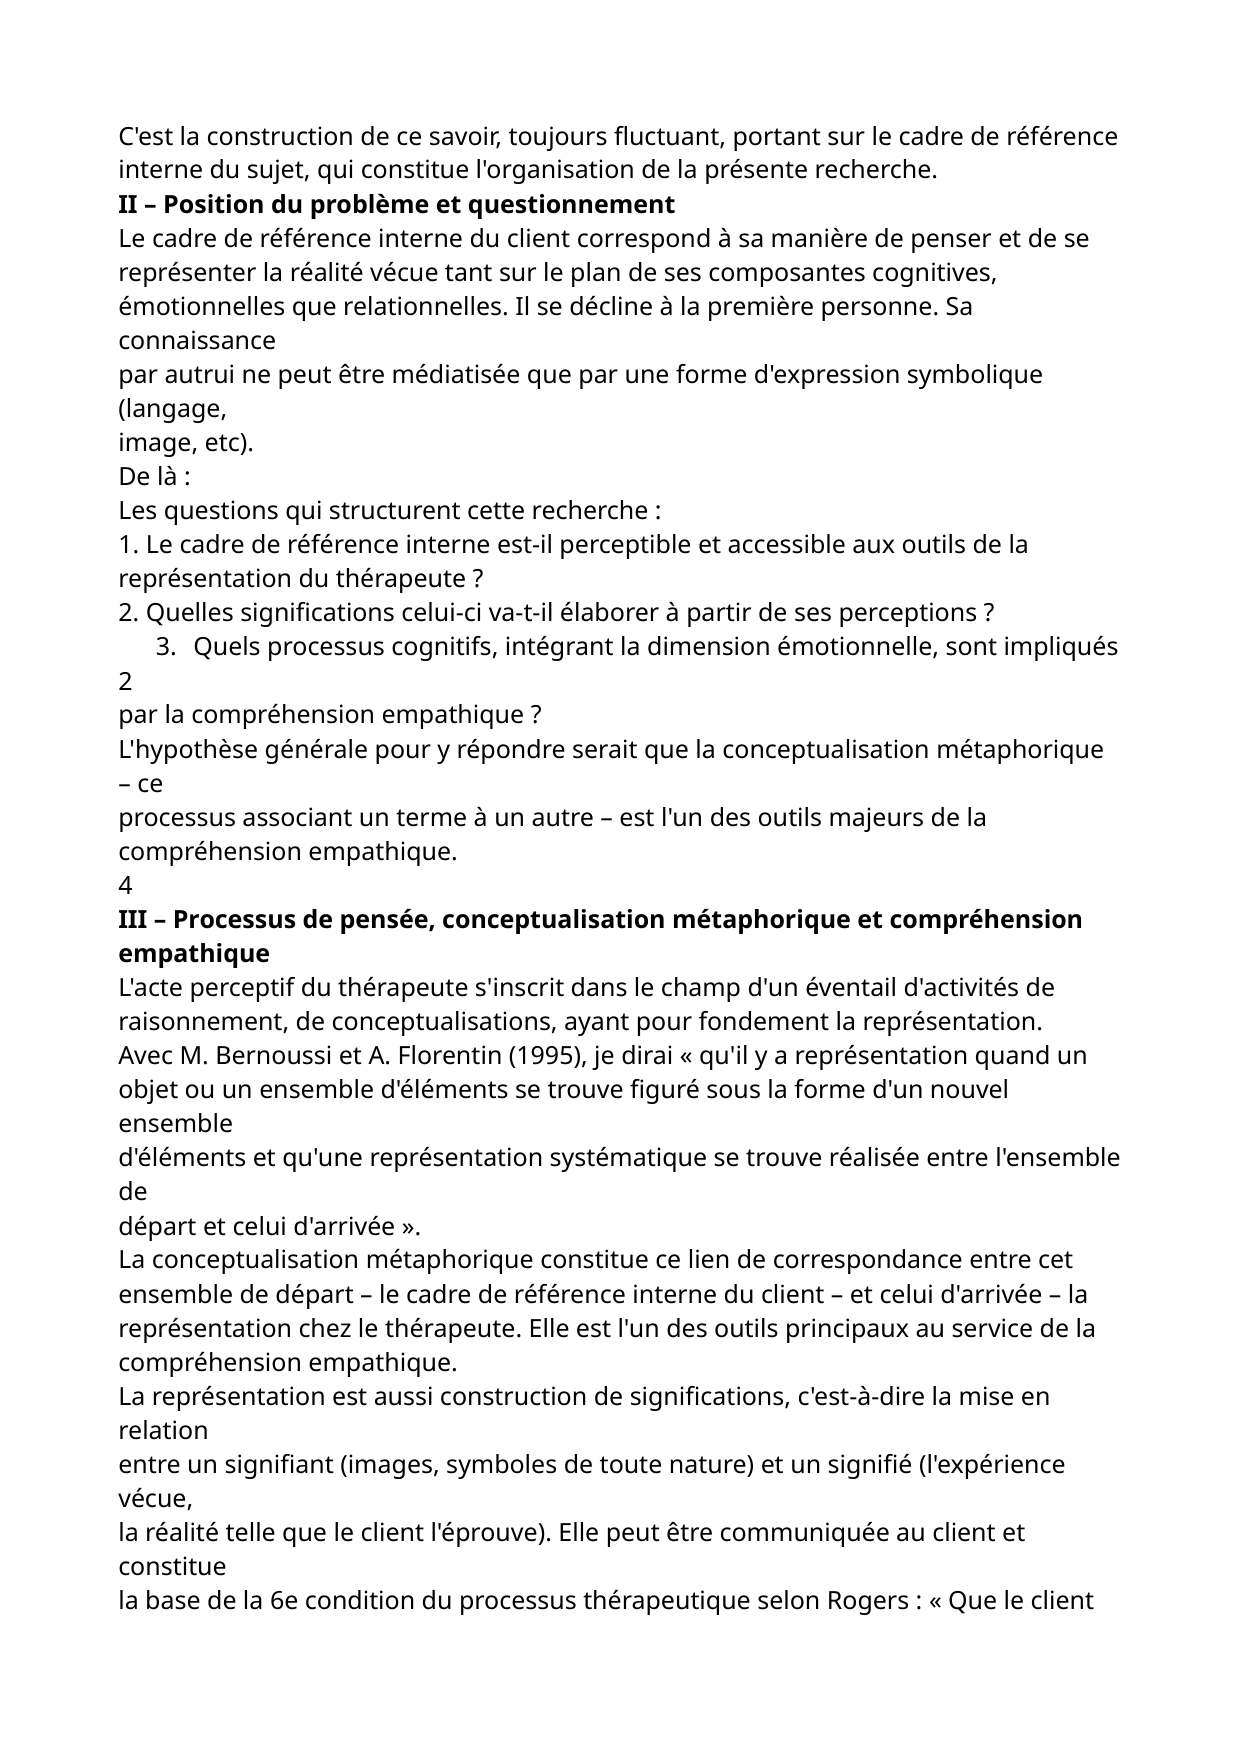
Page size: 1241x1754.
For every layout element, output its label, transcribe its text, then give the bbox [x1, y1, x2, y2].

text d'éléments et qu'une représentation systématique se trouve réalisée entre l'ensemble de [118, 1140, 1122, 1208]
text image, etc). [118, 425, 1122, 459]
text la base de la 6e condition du processus thérapeutique selon Rogers : « Que le client [118, 1583, 1122, 1617]
text processus associant un terme à un autre – est l'un des outils majeurs de la [118, 799, 1122, 833]
text entre un signifiant (images, symboles de toute nature) et un signifié (l'expérience vécue, [118, 1447, 1122, 1515]
text émotionnelles que relationnelles. Il se décline à la première personne. Sa connaissance [118, 288, 1122, 357]
text 2. Quelles significations celui-ci va-t-il élaborer à partir de ses perceptions ? [118, 595, 1122, 629]
text De là : [118, 459, 1122, 493]
text C'est la construction de ce savoir, toujours fluctuant, portant sur le cadre de référence [118, 118, 1122, 152]
text 4 [118, 867, 1122, 902]
list Quels processus cognitifs, intégrant la dimension émotionnelle, sont impliqués [156, 629, 1122, 663]
text interne du sujet, qui constitue l'organisation de la présente recherche. [118, 152, 1122, 186]
text compréhension empathique. [118, 1344, 1122, 1378]
text L'acte perceptif du thérapeute s'inscrit dans le champ d'un éventail d'activités de [118, 970, 1122, 1004]
text représentation chez le thérapeute. Elle est l'un des outils principaux au service de la [118, 1310, 1122, 1344]
text La représentation est aussi construction de significations, c'est-à-dire la mise en relation [118, 1378, 1122, 1447]
text III – Processus de pensée, conceptualisation métaphorique et compréhension [118, 902, 1122, 936]
text par autrui ne peut être médiatisée que par une forme d'expression symbolique (langage, [118, 357, 1122, 425]
text Les questions qui structurent cette recherche : [118, 493, 1122, 527]
text Le cadre de référence interne du client correspond à sa manière de penser et de se [118, 220, 1122, 254]
text La conceptualisation métaphorique constitue ce lien de correspondance entre cet [118, 1242, 1122, 1276]
text compréhension empathique. [118, 833, 1122, 867]
text 1. Le cadre de référence interne est-il perceptible et accessible aux outils de la [118, 527, 1122, 561]
text 2 [118, 663, 1122, 697]
text Avec M. Bernoussi et A. Florentin (1995), je dirai « qu'il y a représentation quand un [118, 1038, 1122, 1072]
text la réalité telle que le client l'éprouve). Elle peut être communiquée au client et constitue [118, 1515, 1122, 1583]
text empathique [118, 936, 1122, 970]
text représentation du thérapeute ? [118, 561, 1122, 595]
text objet ou un ensemble d'éléments se trouve figuré sous la forme d'un nouvel ensemble [118, 1072, 1122, 1140]
text raisonnement, de conceptualisations, ayant pour fondement la représentation. [118, 1004, 1122, 1038]
text représenter la réalité vécue tant sur le plan de ses composantes cognitives, [118, 254, 1122, 288]
text par la compréhension empathique ? [118, 697, 1122, 731]
text L'hypothèse générale pour y répondre serait que la conceptualisation métaphorique – ce [118, 731, 1122, 799]
text départ et celui d'arrivée ». [118, 1208, 1122, 1242]
text II – Position du problème et questionnement [118, 186, 1122, 220]
text ensemble de départ – le cadre de référence interne du client – et celui d'arrivée – la [118, 1276, 1122, 1310]
